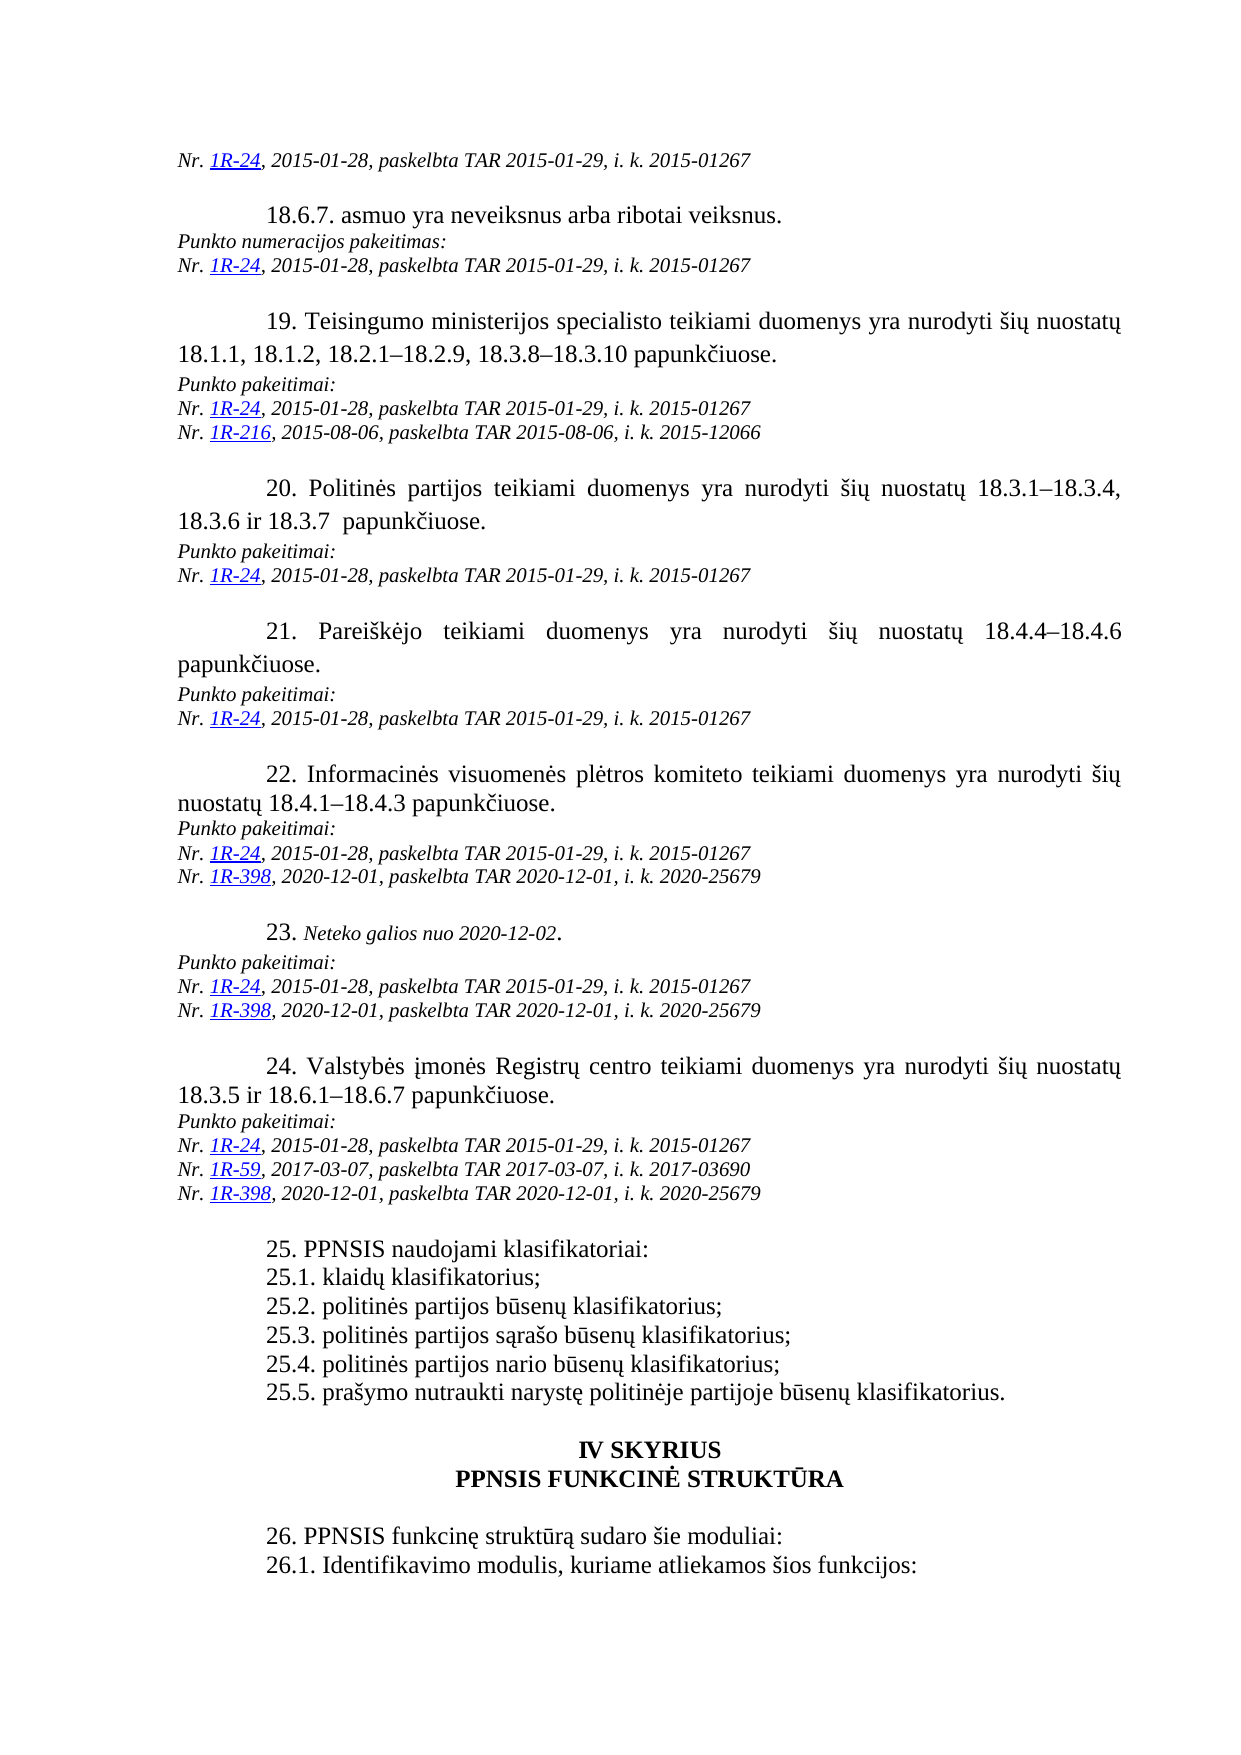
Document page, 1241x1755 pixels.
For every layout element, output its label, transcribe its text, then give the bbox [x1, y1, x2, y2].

text 20. Politinės partijos teikiami duomenys yra nurodyti šių nuostatų 18.3.1–18.3.4, 18.3.6 ir 18.3.7 papunkčiuose. [177, 473, 1122, 535]
text PPNSIS FUNKCINĖ STRUKTŪRA [177, 1464, 1122, 1492]
text Nr. 1R-24, 2015-01-28, paskelbta TAR 2015-01-29, i. k. 2015-01267 [177, 148, 1122, 172]
text Punkto numeracijos pakeitimas: [177, 229, 1122, 253]
text Nr. 1R-398, 2020-12-01, paskelbta TAR 2020-12-01, i. k. 2020-25679 [177, 998, 1122, 1022]
text Nr. 1R-216, 2015-08-06, paskelbta TAR 2015-08-06, i. k. 2015-12066 [177, 420, 1122, 444]
text Punkto pakeitimai: [177, 539, 1122, 563]
text 25.2. politinės partijos būsenų klasifikatorius; [177, 1291, 1122, 1320]
text 21. Pareiškėjo teikiami duomenys yra nurodyti šių nuostatų 18.4.4–18.4.6 papunkčiuose. [177, 616, 1122, 678]
text 19. Teisingumo ministerijos specialisto teikiami duomenys yra nurodyti šių nuostatų 18.1.1, 18.1.2, 18.2.1–18.2.9, 18.3.8–18.3.10 papunkčiuose. [177, 306, 1122, 368]
text IV SKYRIUS [177, 1435, 1122, 1464]
text Nr. 1R-398, 2020-12-01, paskelbta TAR 2020-12-01, i. k. 2020-25679 [177, 1181, 1122, 1205]
text Nr. 1R-398, 2020-12-01, paskelbta TAR 2020-12-01, i. k. 2020-25679 [177, 864, 1122, 888]
text Nr. 1R-59, 2017-03-07, paskelbta TAR 2017-03-07, i. k. 2017-03690 [177, 1157, 1122, 1181]
text 26.1. Identifikavimo modulis, kuriame atliekamos šios funkcijos: [177, 1550, 1122, 1579]
text Punkto pakeitimai: [177, 816, 1122, 840]
text 26. PPNSIS funkcinę struktūrą sudaro šie moduliai: [177, 1521, 1122, 1550]
text Punkto pakeitimai: [177, 950, 1122, 974]
text 24. Valstybės įmonės Registrų centro teikiami duomenys yra nurodyti šių nuostatų 18.3.5 ir 18.6.1–18.6.7 papunkčiuose. [177, 1051, 1122, 1109]
text Punkto pakeitimai: [177, 372, 1122, 396]
text Nr. 1R-24, 2015-01-28, paskelbta TAR 2015-01-29, i. k. 2015-01267 [177, 974, 1122, 998]
text Nr. 1R-24, 2015-01-28, paskelbta TAR 2015-01-29, i. k. 2015-01267 [177, 1133, 1122, 1157]
text 18.6.7. asmuo yra neveiksnus arba ribotai veiksnus. [177, 200, 1122, 229]
text 25.1. klaidų klasifikatorius; [177, 1262, 1122, 1291]
text Nr. 1R-24, 2015-01-28, paskelbta TAR 2015-01-29, i. k. 2015-01267 [177, 706, 1122, 730]
text 25.3. politinės partijos sąrašo būsenų klasifikatorius; [177, 1320, 1122, 1349]
text Nr. 1R-24, 2015-01-28, paskelbta TAR 2015-01-29, i. k. 2015-01267 [177, 253, 1122, 277]
text Punkto pakeitimai: [177, 682, 1122, 706]
text 23. Neteko galios nuo 2020-12-02. [177, 917, 1122, 946]
text Nr. 1R-24, 2015-01-28, paskelbta TAR 2015-01-29, i. k. 2015-01267 [177, 396, 1122, 420]
text Nr. 1R-24, 2015-01-28, paskelbta TAR 2015-01-29, i. k. 2015-01267 [177, 840, 1122, 864]
text 25.5. prašymo nutraukti narystę politinėje partijoje būsenų klasifikatorius. [177, 1377, 1122, 1406]
text 25. PPNSIS naudojami klasifikatoriai: [177, 1234, 1122, 1262]
text Punkto pakeitimai: [177, 1109, 1122, 1133]
text Nr. 1R-24, 2015-01-28, paskelbta TAR 2015-01-29, i. k. 2015-01267 [177, 563, 1122, 587]
text 25.4. politinės partijos nario būsenų klasifikatorius; [177, 1349, 1122, 1377]
text 22. Informacinės visuomenės plėtros komiteto teikiami duomenys yra nurodyti šių nuostatų 18.4.1–18.4.3 papunkčiuose. [177, 759, 1122, 816]
